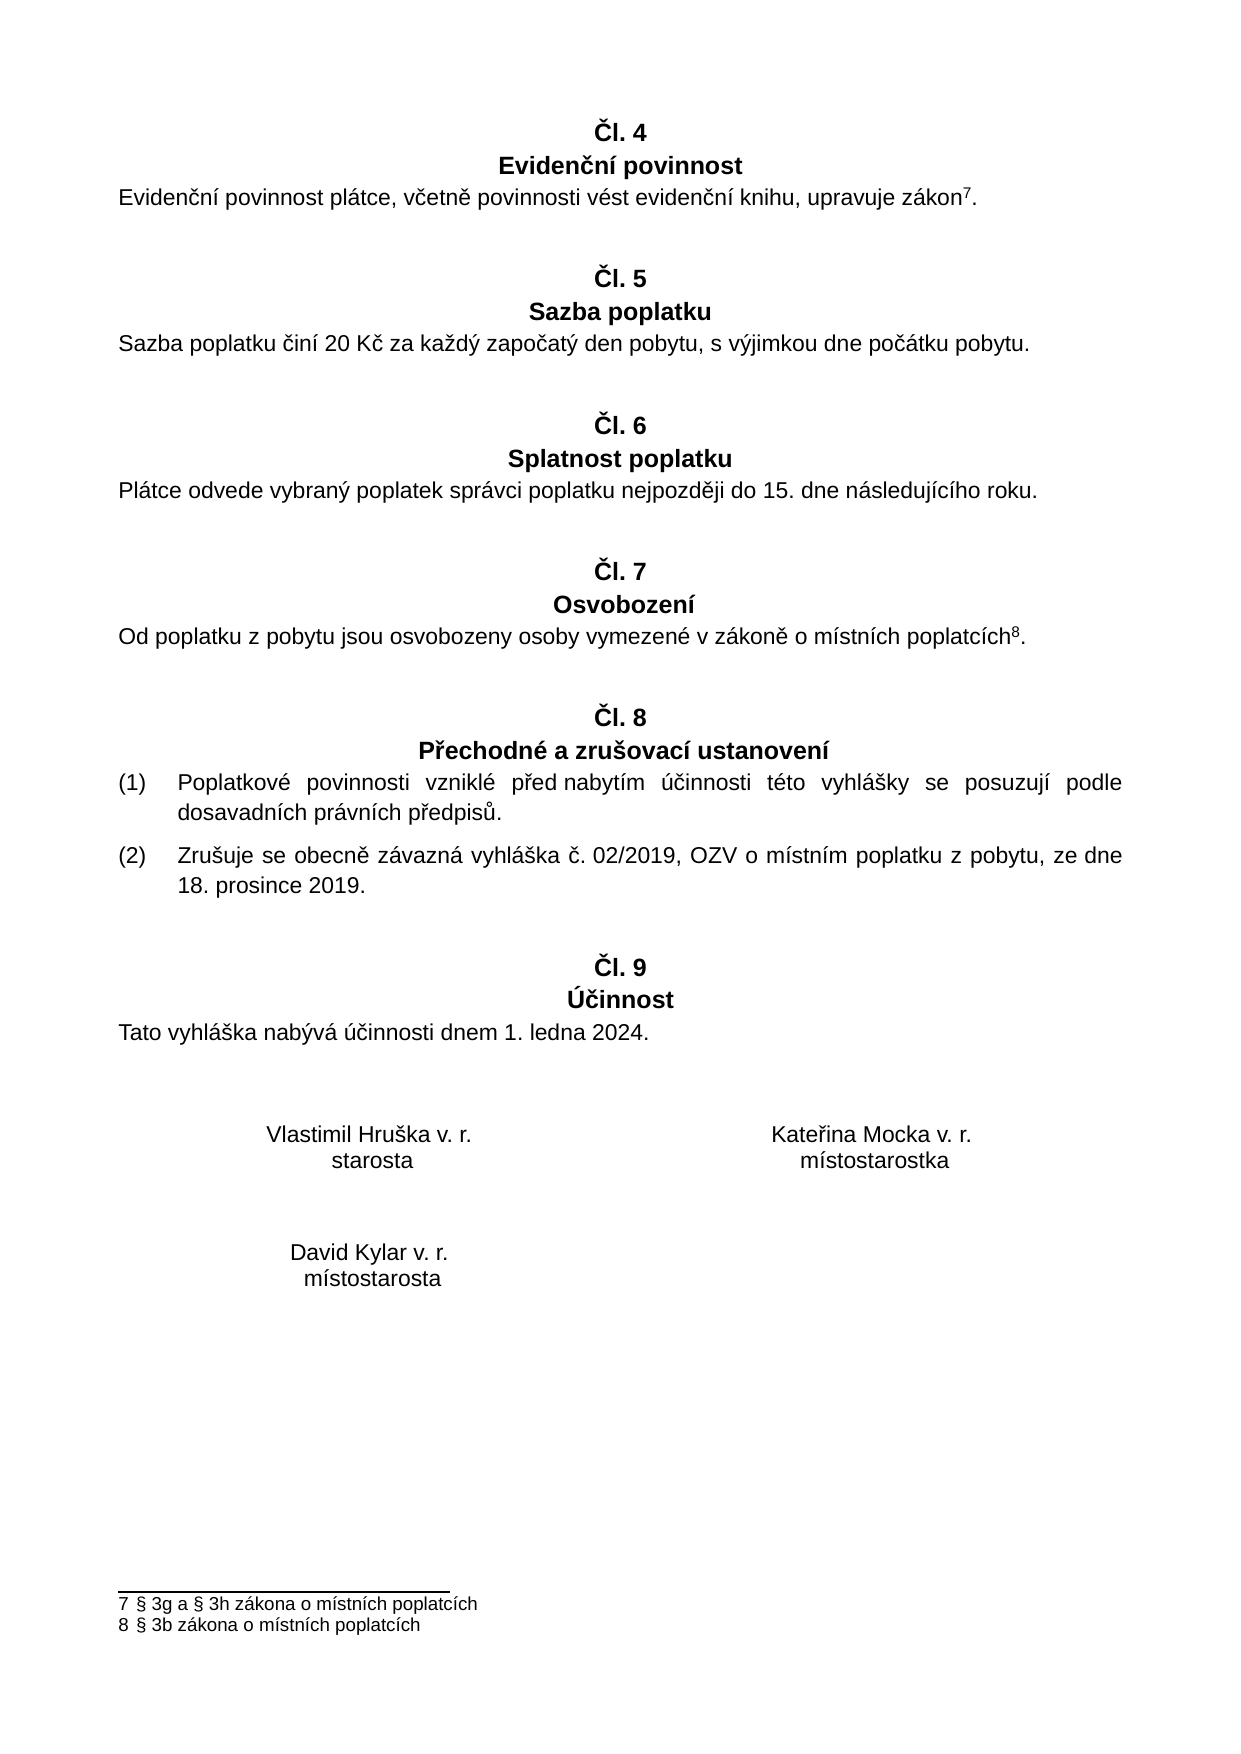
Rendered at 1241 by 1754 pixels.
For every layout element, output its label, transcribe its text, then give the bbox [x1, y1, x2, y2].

table_cell [620, 1179, 1122, 1297]
table_header Vlastimil Hruška v. r. starosta [118, 1061, 620, 1179]
subtitle Čl. 7 Osvobození [118, 557, 1122, 619]
list Poplatkové povinnosti vzniklé před nabytím účinnosti této vyhlášky se posuzují podle dosavadních právních předpisů. [118, 769, 1122, 826]
subtitle Čl. 5 Sazba poplatku [118, 264, 1122, 326]
text § 3b zákona o místních poplatcích [118, 1614, 1122, 1635]
subtitle Čl. 4 Evidenční povinnost [118, 118, 1122, 180]
text Sazba poplatku činí 20 Kč za každý započatý den pobytu, s výjimkou dne počátku pobytu. [118, 330, 1122, 357]
table_header Kateřina Mocka v. r. místostarostka [620, 1061, 1122, 1179]
text Od poplatku z pobytu jsou osvobozeny osoby vymezené v zákoně o místních poplatcích. [118, 623, 1122, 649]
text Evidenční povinnost plátce, včetně povinnosti vést evidenční knihu, upravuje zákon. [118, 184, 1122, 211]
subtitle Čl. 8 Přechodné a zrušovací ustanovení [118, 703, 1122, 765]
list Zrušuje se obecně závazná vyhláška č. 02/2019, OZV o místním poplatku z pobytu, ze dne 18. prosince 2019. [118, 842, 1122, 899]
subtitle Čl. 9 Účinnost [118, 952, 1122, 1014]
text Tato vyhláška nabývá účinnosti dnem 1. ledna 2024. [118, 1018, 1122, 1045]
subtitle Čl. 6 Splatnost poplatku [118, 411, 1122, 472]
table_cell David Kylar v. r. místostarosta [118, 1179, 620, 1297]
text § 3g a § 3h zákona o místních poplatcích [118, 1592, 1122, 1614]
text Plátce odvede vybraný poplatek správci poplatku nejpozději do 15. dne následujícího roku. [118, 477, 1122, 503]
